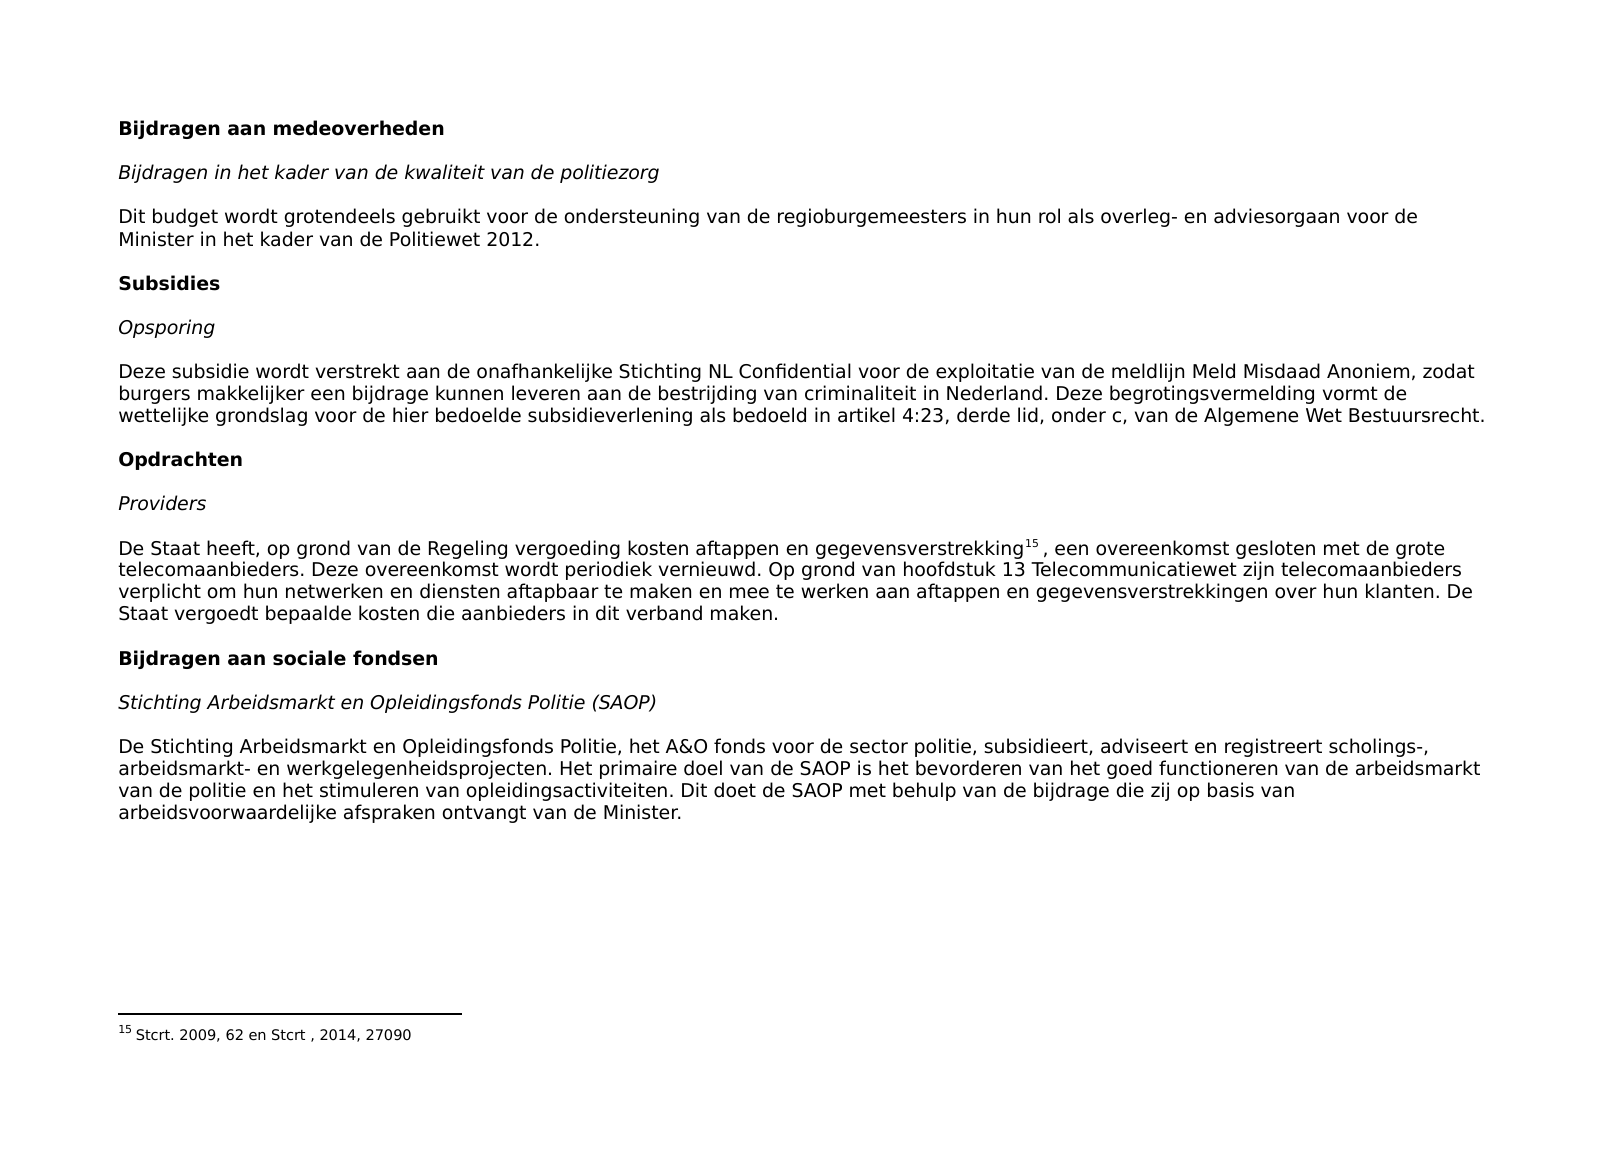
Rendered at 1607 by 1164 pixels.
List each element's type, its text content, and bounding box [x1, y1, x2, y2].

subtitle Opdrachten [118, 449, 1488, 471]
subtitle Bijdragen aan medeoverheden [118, 118, 1488, 140]
subtitle Stichting Arbeidsmarkt en Opleidingsfonds Politie (SAOP) [118, 692, 1488, 714]
text De Stichting Arbeidsmarkt en Opleidingsfonds Politie, het A&O fonds voor de sector politie, subsidieert, adviseert en registreert scholings-, arbeidsmarkt- en werkgelegenheidsprojecten. Het primaire doel van de SAOP is het bevorderen van het goed functioneren van de arbeidsmarkt van de politie en het stimuleren van opleidingsactiviteiten. Dit doet de SAOP met behulp van de bijdrage die zij op basis van arbeidsvoorwaardelijke afspraken ontvangt van de Minister. [118, 736, 1488, 824]
subtitle Bijdragen aan sociale fondsen [118, 647, 1488, 669]
text De Staat heeft, op grond van de Regeling vergoeding kosten aftappen en gegevensverstrekking, een overeenkomst gesloten met de grote telecomaanbieders. Deze overeenkomst wordt periodiek vernieuwd. Op grond van hoofdstuk 13 Telecommunicatiewet zijn telecomaanbieders verplicht om hun netwerken en diensten aftapbaar te maken en mee te werken aan aftappen en gegevensverstrekkingen over hun klanten. De Staat vergoedt bepaalde kosten die aanbieders in dit verband maken. [118, 537, 1488, 625]
subtitle Subsidies [118, 273, 1488, 294]
text Dit budget wordt grotendeels gebruikt voor de ondersteuning van de regioburgemeesters in hun rol als overleg- en adviesorgaan voor de Minister in het kader van de Politiewet 2012. [118, 206, 1488, 250]
subtitle Bijdragen in het kader van de kwaliteit van de politiezorg [118, 162, 1488, 184]
subtitle Providers [118, 493, 1488, 515]
subtitle Opsporing [118, 317, 1488, 339]
text Deze subsidie wordt verstrekt aan de onafhankelijke Stichting NL Confidential voor de exploitatie van de meldlijn Meld Misdaad Anoniem, zodat burgers makkelijker een bijdrage kunnen leveren aan de bestrijding van criminaliteit in Nederland. Deze begrotingsvermelding vormt de wettelijke grondslag voor de hier bedoelde subsidieverlening als bedoeld in artikel 4:23, derde lid, onder c, van de Algemene Wet Bestuursrecht. [118, 361, 1488, 427]
text Stcrt. 2009, 62 en Stcrt , 2014, 27090 [118, 1023, 1488, 1045]
